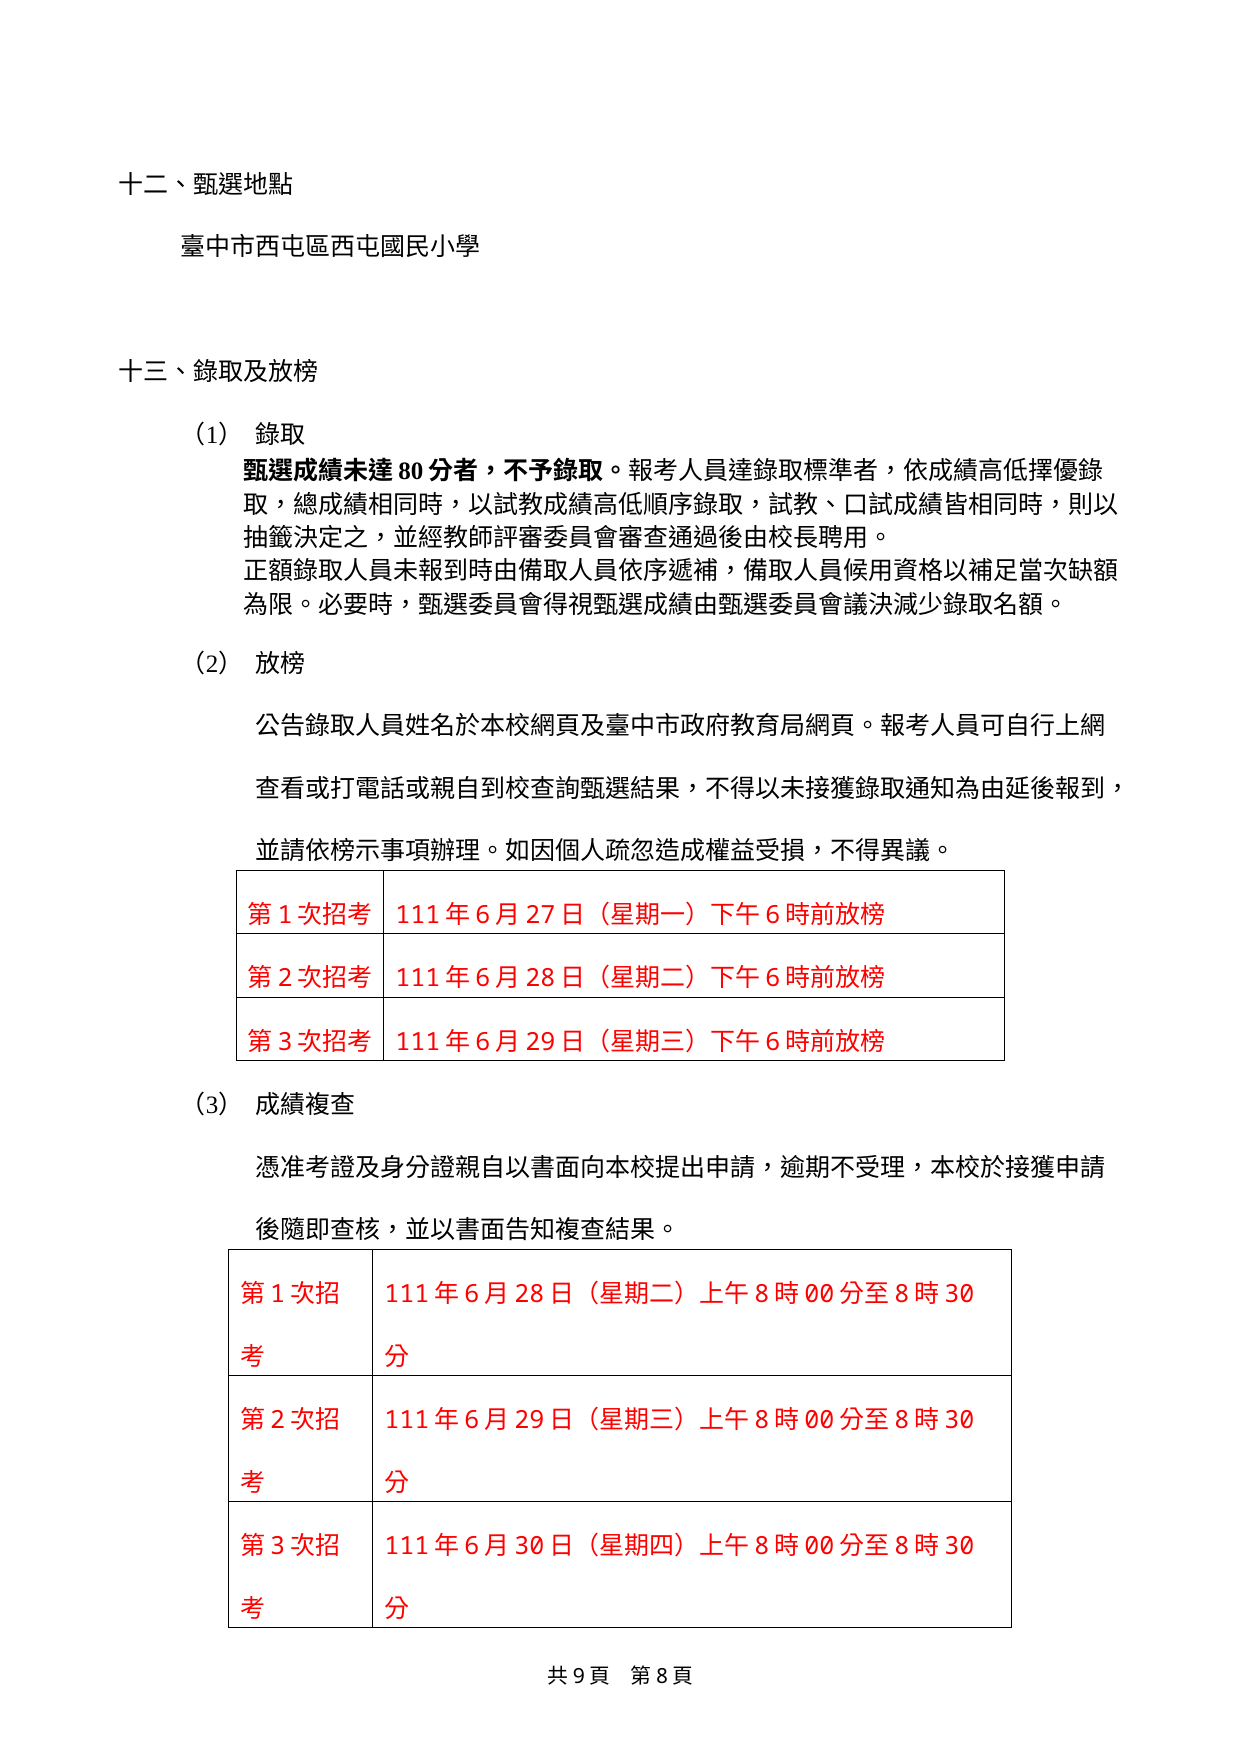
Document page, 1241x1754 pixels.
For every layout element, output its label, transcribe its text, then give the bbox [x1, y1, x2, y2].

table_header 第1次招考 [237, 871, 383, 933]
table_cell 111年6月28日（星期二）下午6時前放榜 [384, 934, 1004, 997]
table_header 111年6月27日（星期一）下午6時前放榜 [384, 871, 1004, 933]
table_cell 第3次招考 [237, 998, 383, 1060]
list 錄取 [181, 391, 1122, 453]
table_header 第1次招考 [229, 1250, 372, 1375]
text 正額錄取人員未報到時由備取人員依序遞補，備取人員候用資格以補足當次缺額為限。必要時，甄選委員會得視甄選成績由甄選委員會議決減少錄取名額。 [243, 553, 1122, 620]
table_cell 111年6月29日（星期三）下午6時前放榜 [384, 998, 1004, 1060]
text 甄選成績未達80分者，不予錄取。報考人員達錄取標準者，依成績高低擇優錄取，總成績相同時，以試教成績高低順序錄取，試教、口試成績皆相同時，則以抽籤決定之，並經教師評審委員會審查通過後由校長聘用。 [243, 453, 1122, 553]
table_cell 111年6月30日（星期四）上午8時00分至8時30分 [373, 1502, 1011, 1627]
text 十三、錄取及放榜 [118, 328, 1122, 391]
table_cell 第3次招考 [229, 1502, 372, 1627]
text 憑准考證及身分證親自以書面向本校提出申請，逾期不受理，本校於接獲申請後隨即查核，並以書面告知複查結果。 [256, 1124, 1122, 1249]
table_cell 第2次招考 [237, 934, 383, 997]
text 臺中市西屯區西屯國民小學 [181, 203, 1122, 266]
text 十二、甄選地點 [118, 141, 1122, 203]
list 成績複查 [181, 1061, 1122, 1124]
table_header 111年6月28日（星期二）上午8時00分至8時30分 [373, 1250, 1011, 1375]
text 公告錄取人員姓名於本校網頁及臺中市政府教育局網頁。報考人員可自行上網查看或打電話或親自到校查詢甄選結果，不得以未接獲錄取通知為由延後報到，並請依榜示事項辦理。如因個人疏忽造成權益受損，不得異議。 [256, 682, 1122, 870]
table_cell 第2次招考 [229, 1376, 372, 1501]
table_cell 111年6月29日（星期三）上午8時00分至8時30分 [373, 1376, 1011, 1501]
list 放榜 [181, 620, 1122, 682]
